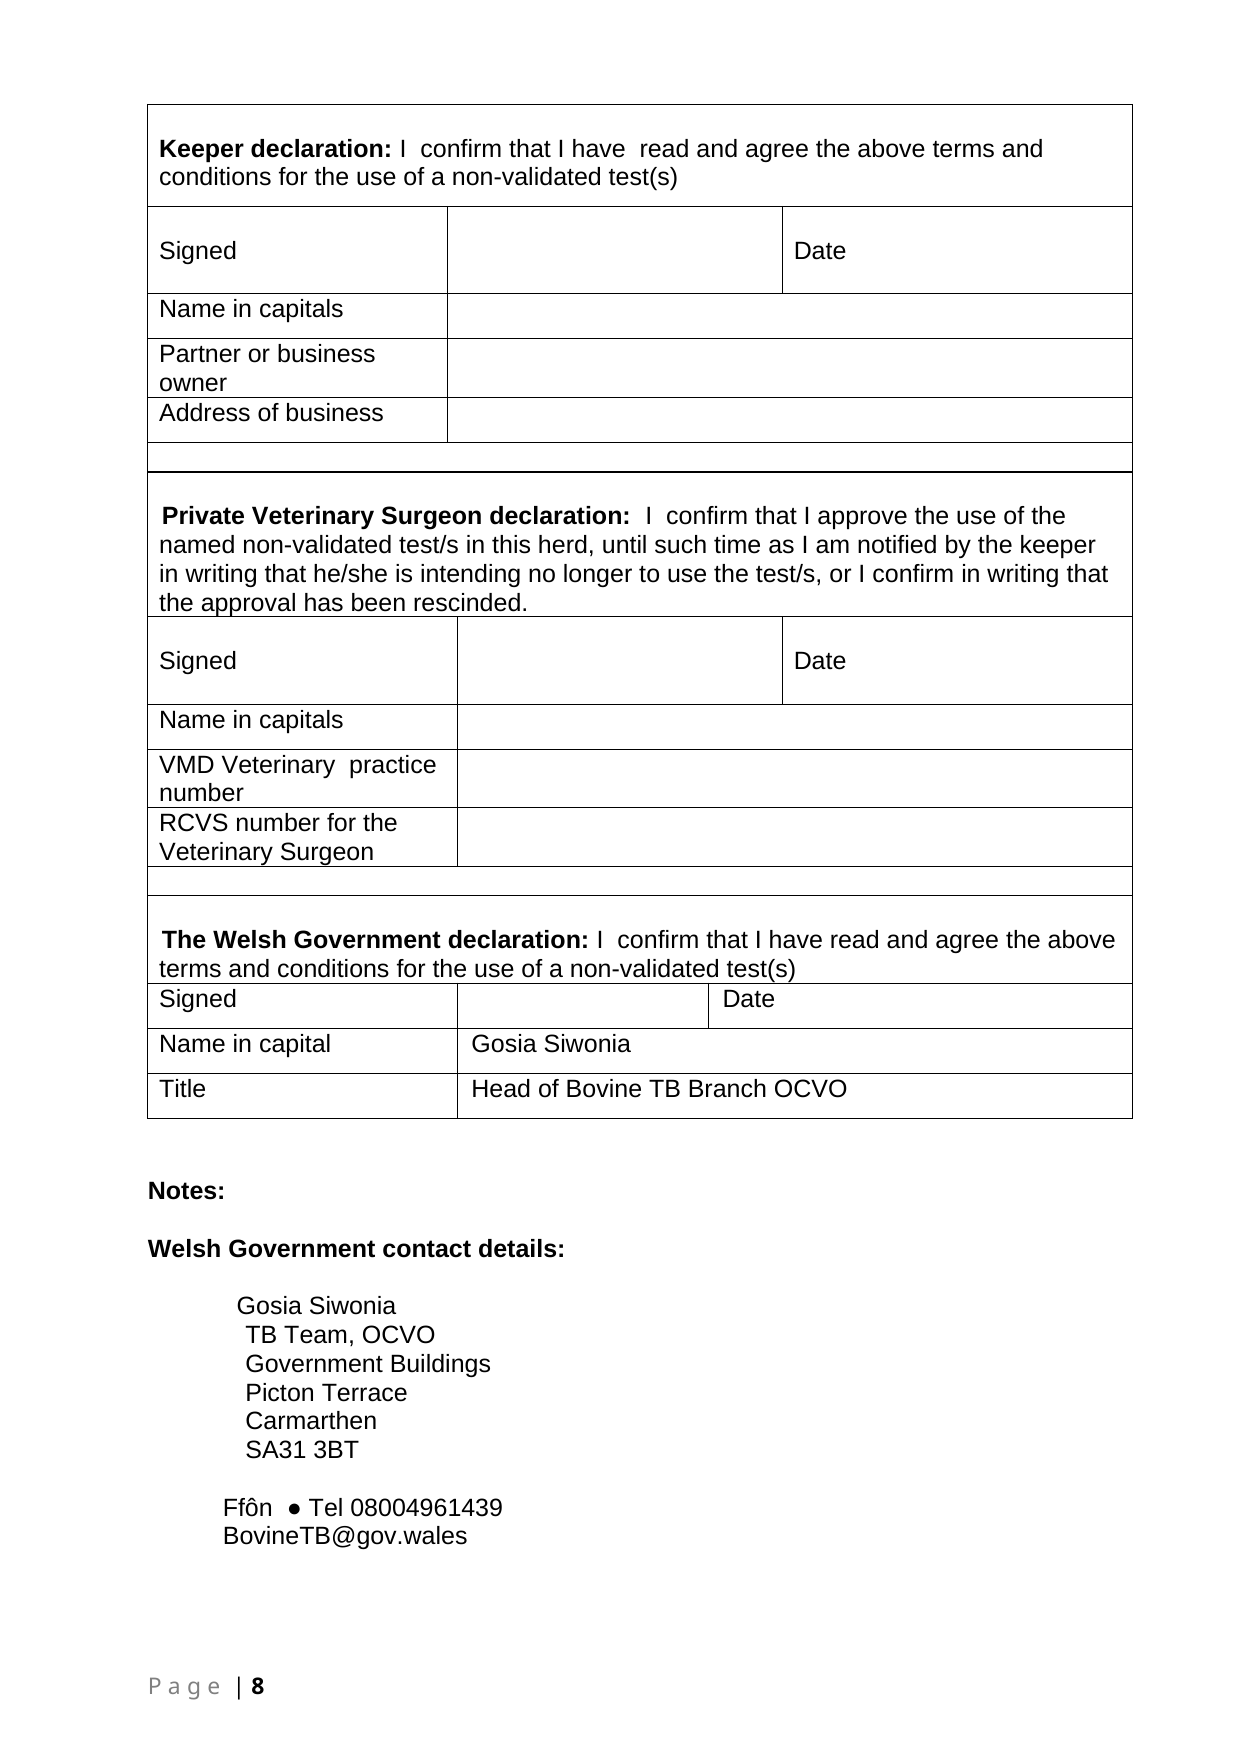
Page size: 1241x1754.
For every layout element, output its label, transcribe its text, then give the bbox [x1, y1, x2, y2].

table_cell Date [709, 984, 1132, 1028]
table_cell Title [148, 1074, 457, 1118]
table_cell [458, 750, 1132, 807]
text Notes: [148, 1176, 1122, 1205]
table_cell RCVS number for the Veterinary Surgeon [148, 808, 457, 866]
table_cell Signed [148, 984, 457, 1028]
table_cell [458, 705, 1132, 748]
table_cell Gosia Siwonia [458, 1029, 1132, 1073]
table_cell Date [783, 207, 1132, 293]
table_cell [448, 398, 1132, 442]
table_cell [148, 867, 1132, 895]
table_header [671, 1320, 1199, 1464]
table_cell VMD Veterinary practice number [148, 750, 457, 807]
table_cell [148, 443, 1132, 471]
table_cell Partner or business owner [148, 339, 447, 397]
table_cell [458, 617, 782, 703]
text Welsh Government contact details: [148, 1234, 1122, 1262]
table_header Keeper declaration: I confirm that I have read and agree the above terms and conditions for the use of a non-validated test(s) [148, 105, 1132, 206]
table_cell [448, 294, 1132, 338]
table_cell Name in capitals [148, 294, 447, 338]
table_cell Signed [148, 617, 457, 703]
table_cell The Welsh Government declaration: I confirm that I have read and agree the above terms and conditions for the use of a non-validated test(s) [148, 896, 1132, 983]
table_cell Address of business [148, 398, 447, 442]
table_cell Name in capitals [148, 705, 457, 748]
text Ffôn ● Tel 08004961439 [223, 1492, 1122, 1521]
table_cell [458, 808, 1132, 866]
text BovineTB@gov.wales [223, 1521, 1122, 1550]
text Gosia Siwonia [223, 1291, 1122, 1320]
table_cell Private Veterinary Surgeon declaration: I confirm that I approve the use of the named non-validated test/s in this herd, until such time as I am notified by the keeper in writing that he/she is intending no longer to use the test/s, or I confirm in writing that the approval has been rescinded. [148, 473, 1132, 616]
table_cell Signed [148, 207, 447, 293]
table_header TB Team, OCVO Government Buildings Picton Terrace Carmarthen SA31 3BT [234, 1320, 671, 1464]
table_cell Date [783, 617, 1132, 703]
table_cell [458, 984, 708, 1028]
table_cell [448, 207, 782, 293]
table_cell [448, 339, 1132, 397]
table_cell Name in capital [148, 1029, 457, 1073]
table_cell Head of Bovine TB Branch OCVO [458, 1074, 1132, 1118]
